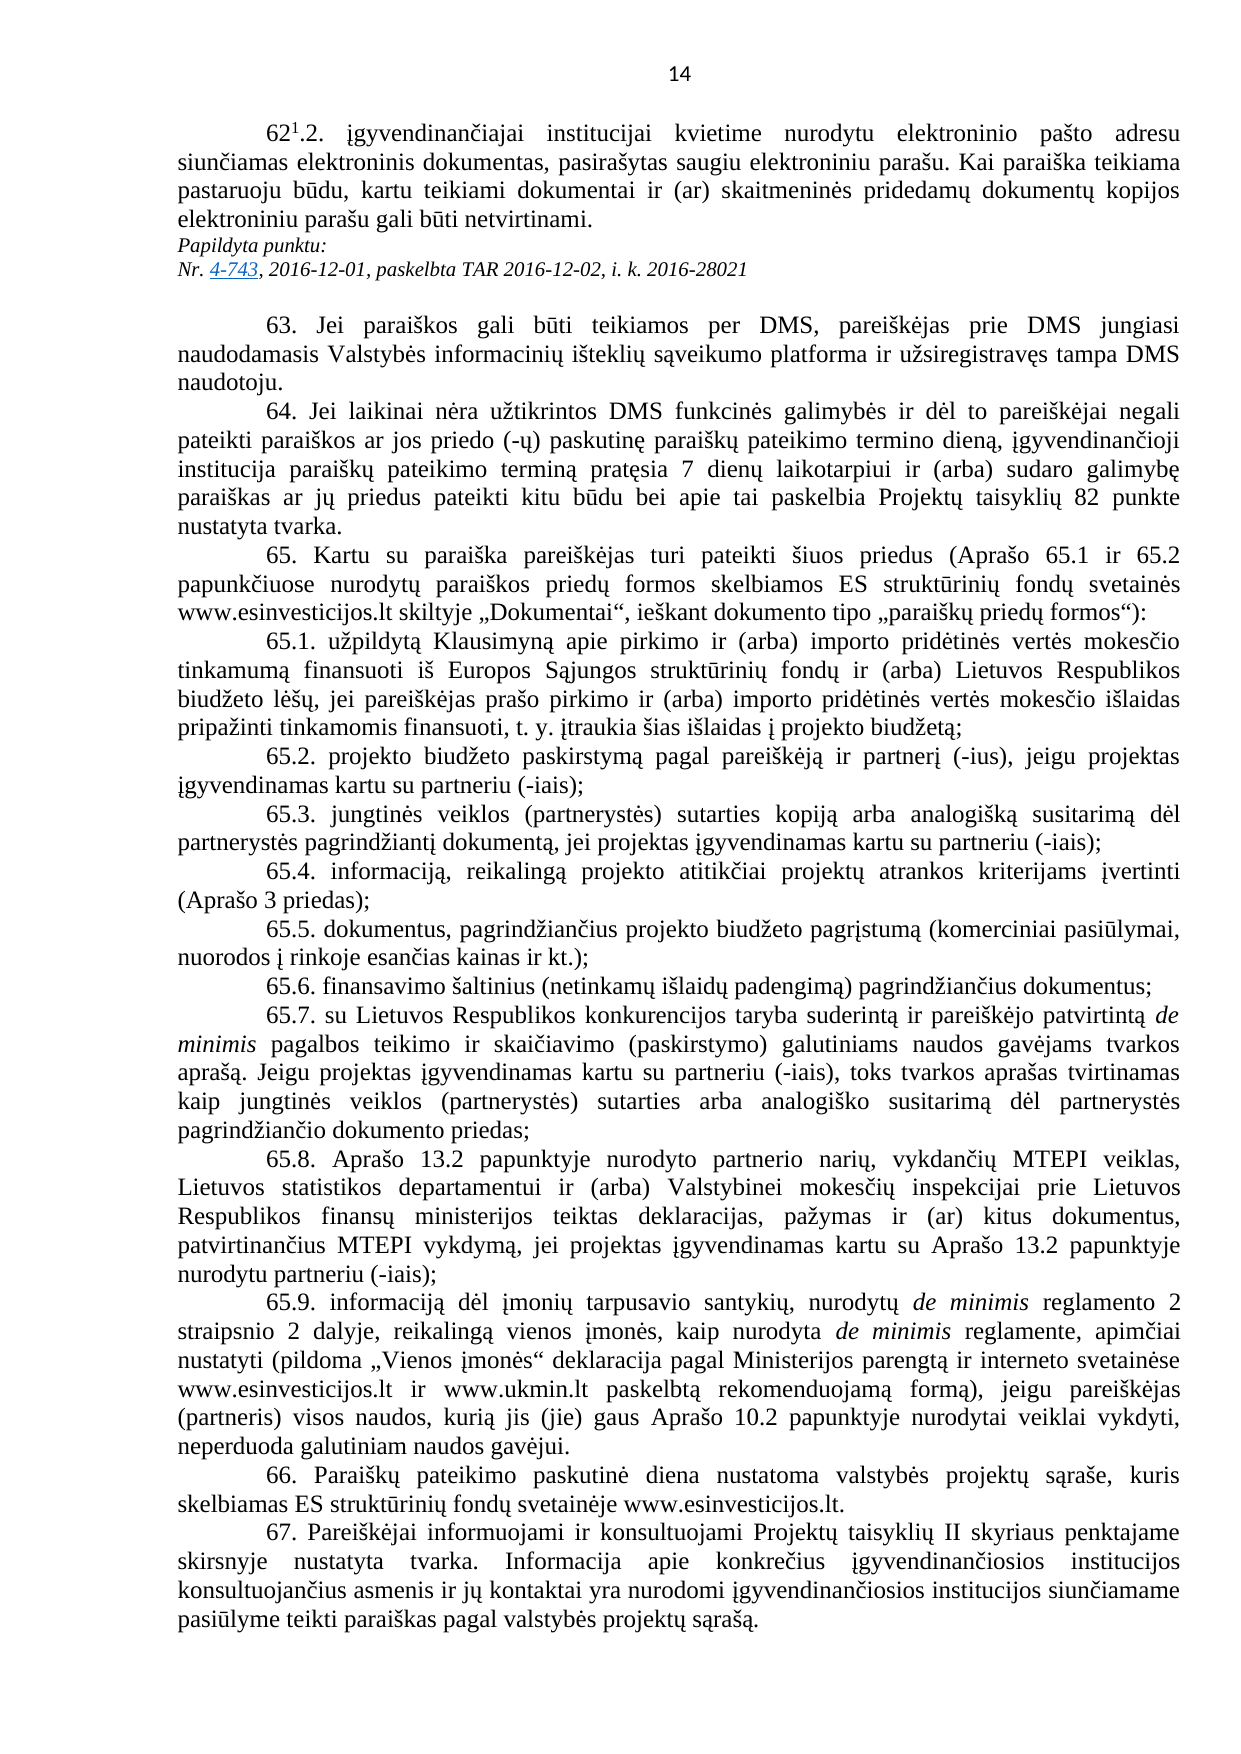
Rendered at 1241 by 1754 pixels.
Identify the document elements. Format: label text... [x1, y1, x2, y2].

text 65.1. užpildytą Klausimyną apie pirkimo ir (arba) importo pridėtinės vertės mokesčio tinkamumą finansuoti iš Europos Sąjungos struktūrinių fondų ir (arba) Lietuvos Respublikos biudžeto lėšų, jei pareiškėjas prašo pirkimo ir (arba) importo pridėtinės vertės mokesčio išlaidas pripažinti tinkamomis finansuoti, t. y. įtraukia šias išlaidas į projekto biudžetą; [177, 626, 1181, 741]
text 65.3. jungtinės veiklos (partnerystės) sutarties kopiją arba analogišką susitarimą dėl partnerystės pagrindžiantį dokumentą, jei projektas įgyvendinamas kartu su partneriu (-iais); [177, 799, 1181, 856]
text Papildyta punktu: [177, 233, 1181, 257]
text Nr. 4-743, 2016-12-01, paskelbta TAR 2016-12-02, i. k. 2016-28021 [177, 257, 1181, 281]
text 65.7. su Lietuvos Respublikos konkurencijos taryba suderintą ir pareiškėjo patvirtintą de minimis pagalbos teikimo ir skaičiavimo (paskirstymo) galutiniams naudos gavėjams tvarkos aprašą. Jeigu projektas įgyvendinamas kartu su partneriu (-iais), toks tvarkos aprašas tvirtinamas kaip jungtinės veiklos (partnerystės) sutarties arba analogiško susitarimą dėl partnerystės pagrindžiančio dokumento priedas; [177, 1000, 1181, 1144]
text 66. Paraiškų pateikimo paskutinė diena nustatoma valstybės projektų sąraše, kuris skelbiamas ES struktūrinių fondų svetainėje www.esinvesticijos.lt. [177, 1460, 1181, 1517]
text 65.5. dokumentus, pagrindžiančius projekto biudžeto pagrįstumą (komerciniai pasiūlymai, nuorodos į rinkoje esančias kainas ir kt.); [177, 914, 1181, 971]
text 65.2. projekto biudžeto paskirstymą pagal pareiškėją ir partnerį (-ius), jeigu projektas įgyvendinamas kartu su partneriu (-iais); [177, 741, 1181, 799]
text 65.8. Aprašo 13.2 papunktyje nurodyto partnerio narių, vykdančių MTEPI veiklas, Lietuvos statistikos departamentui ir (arba) Valstybinei mokesčių inspekcijai prie Lietuvos Respublikos finansų ministerijos teiktas deklaracijas, pažymas ir (ar) kitus dokumentus, patvirtinančius MTEPI vykdymą, jei projektas įgyvendinamas kartu su Aprašo 13.2 papunktyje nurodytu partneriu (-iais); [177, 1144, 1181, 1287]
text 63. Jei paraiškos gali būti teikiamos per DMS, pareiškėjas prie DMS jungiasi naudodamasis Valstybės informacinių išteklių sąveikumo platforma ir užsiregistravęs tampa DMS naudotoju. [177, 310, 1181, 396]
text 64. Jei laikinai nėra užtikrintos DMS funkcinės galimybės ir dėl to pareiškėjai negali pateikti paraiškos ar jos priedo (-ų) paskutinę paraiškų pateikimo termino dieną, įgyvendinančioji institucija paraiškų pateikimo terminą pratęsia 7 dienų laikotarpiui ir (arba) sudaro galimybę paraiškas ar jų priedus pateikti kitu būdu bei apie tai paskelbia Projektų taisyklių 82 punkte nustatyta tvarka. [177, 396, 1181, 540]
text 65.6. finansavimo šaltinius (netinkamų išlaidų padengimą) pagrindžiančius dokumentus; [177, 971, 1181, 1000]
text 65.9. informaciją dėl įmonių tarpusavio santykių, nurodytų de minimis reglamento 2 straipsnio 2 dalyje, reikalingą vienos įmonės, kaip nurodyta de minimis reglamente, apimčiai nustatyti (pildoma „Vienos įmonės“ deklaracija pagal Ministerijos parengtą ir interneto svetainėse www.esinvesticijos.lt ir www.ukmin.lt paskelbtą rekomenduojamą formą), jeigu pareiškėjas (partneris) visos naudos, kurią jis (jie) gaus Aprašo 10.2 papunktyje nurodytai veiklai vykdyti, neperduoda galutiniam naudos gavėjui. [177, 1287, 1181, 1460]
text 621.2. įgyvendinančiajai institucijai kvietime nurodytu elektroninio pašto adresu siunčiamas elektroninis dokumentas, pasirašytas saugiu elektroniniu parašu. Kai paraiška teikiama pastaruoju būdu, kartu teikiami dokumentai ir (ar) skaitmeninės pridedamų dokumentų kopijos elektroniniu parašu gali būti netvirtinami. [177, 118, 1181, 233]
text 65.4. informaciją, reikalingą projekto atitikčiai projektų atrankos kriterijams įvertinti (Aprašo 3 priedas); [177, 856, 1181, 914]
text 65. Kartu su paraiška pareiškėjas turi pateikti šiuos priedus (Aprašo 65.1 ir 65.2 papunkčiuose nurodytų paraiškos priedų formos skelbiamos ES struktūrinių fondų svetainės www.esinvesticijos.lt skiltyje „Dokumentai“, ieškant dokumento tipo „paraiškų priedų formos“): [177, 540, 1181, 626]
text 67. Pareiškėjai informuojami ir konsultuojami Projektų taisyklių II skyriaus penktajame skirsnyje nustatyta tvarka. Informacija apie konkrečius įgyvendinančiosios institucijos konsultuojančius asmenis ir jų kontaktai yra nurodomi įgyvendinančiosios institucijos siunčiamame pasiūlyme teikti paraiškas pagal valstybės projektų sąrašą. [177, 1517, 1181, 1632]
